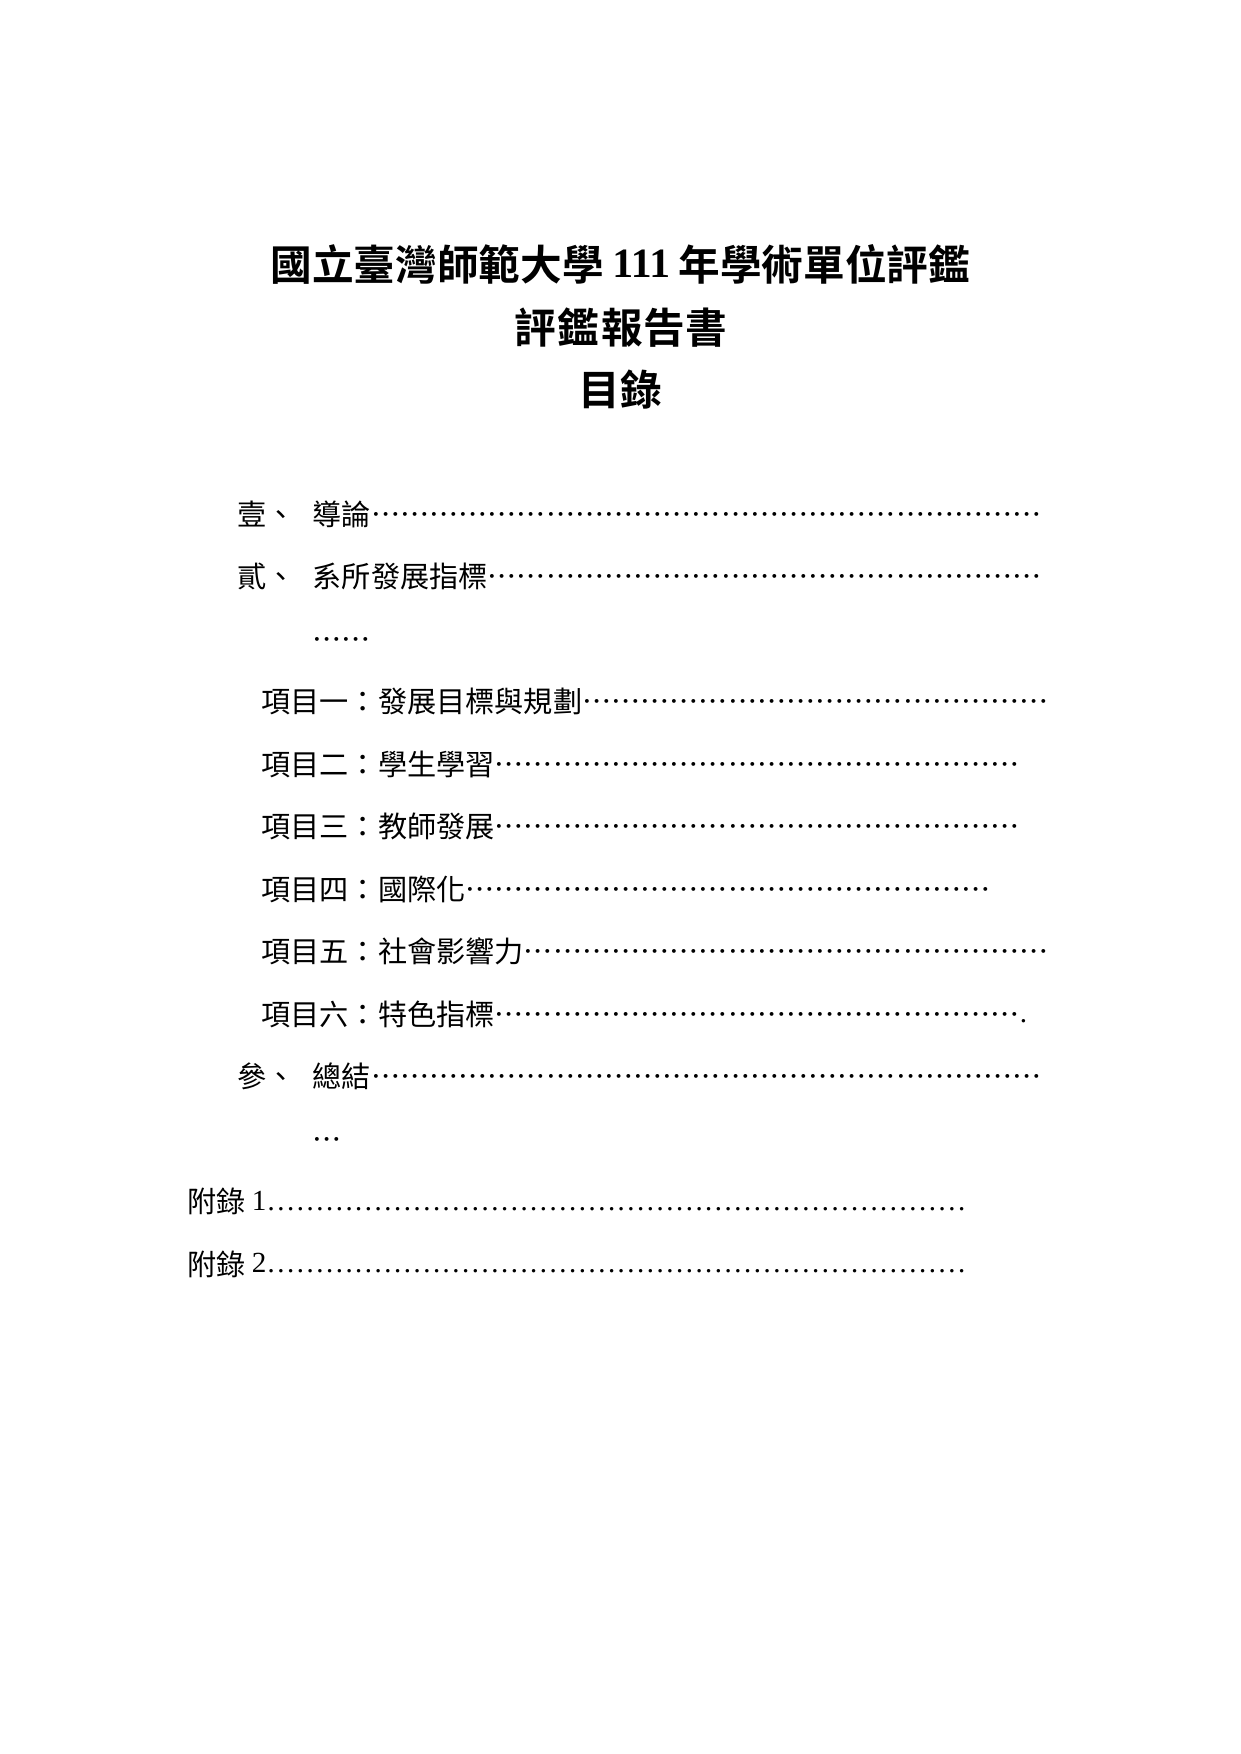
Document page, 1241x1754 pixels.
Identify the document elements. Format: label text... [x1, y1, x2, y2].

text 附錄1……………………………………………………………… [187, 1158, 1053, 1221]
text 國立臺灣師範大學111年學術單位評鑑 [187, 221, 1053, 283]
text 項目六：特色指標………………………………………………. [187, 971, 1053, 1033]
list 導論…………………………………………………………… [237, 471, 1053, 533]
text 附錄2……………………………………………………………… [187, 1221, 1053, 1283]
text 項目一：發展目標與規劃………………………………………… [187, 658, 1053, 721]
text 項目五：社會影響力……………………………………………… [187, 908, 1053, 971]
text 評鑑報告書 [187, 283, 1053, 346]
text 項目四：國際化……………………………………………… [187, 846, 1053, 908]
text 項目三：教師發展……………………………………………… [187, 783, 1053, 846]
text 項目二：學生學習……………………………………………… [187, 721, 1053, 783]
list 系所發展指標……………………………………………………… [237, 533, 1053, 658]
text 目錄 [187, 346, 1053, 408]
list 總結……………………………………………………………… [237, 1033, 1053, 1158]
